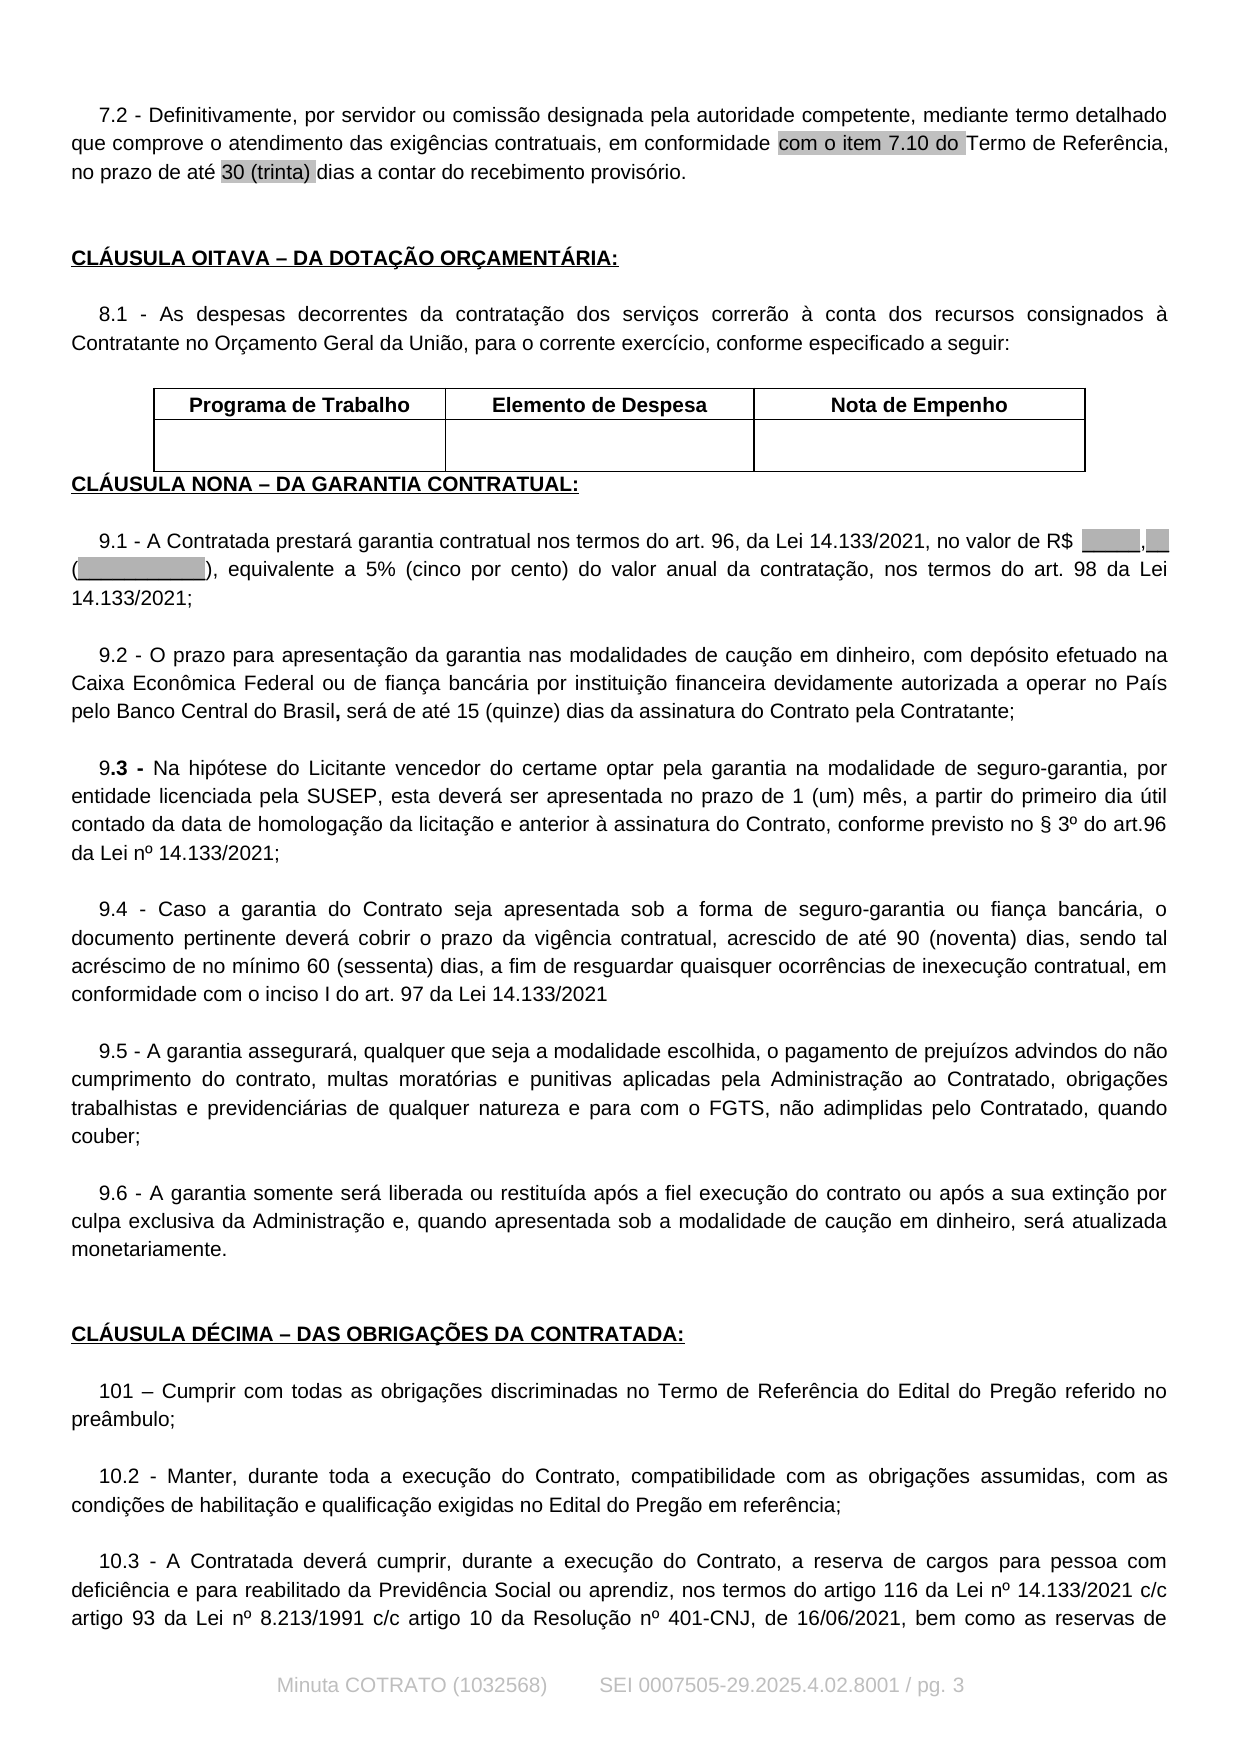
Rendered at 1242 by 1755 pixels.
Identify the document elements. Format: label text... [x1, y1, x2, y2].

text 10.3 - A Contratada deverá cumprir, durante a execução do Contrato, a reserva de cargos para pessoa com deficiência e para reabilitado da Previdência Social ou aprendiz, nos termos do artigo 116 da Lei nº 14.133/2021 c/c artigo 93 da Lei nº 8.213/1991 c/c artigo 10 da Resolução nº 401-CNJ, de 16/06/2021, bem como as reservas de [71, 1549, 1169, 1630]
text 9.6 - A garantia somente será liberada ou restituída após a fiel execução do contrato ou após a sua extinção por culpa exclusiva da Administração e, quando apresentada sob a modalidade de caução em dinheiro, será atualizada monetariamente. [71, 1180, 1169, 1261]
text 9.1 - A Contratada prestará garantia contratual nos termos do art. 96, da Lei 14.133/2021, no valor de R$ _____,__ (___________), equivalente a 5% (cinco por cento) do valor anual da contratação, nos termos do art. 98 da Lei 14.133/2021; [71, 529, 1169, 609]
table_cell [446, 420, 753, 471]
text 9.2 - O prazo para apresentação da garantia nas modalidades de caução em dinheiro, com depósito efetuado na Caixa Econômica Federal ou de fiança bancária por instituição financeira devidamente autorizada a operar no País pelo Banco Central do Brasil, será de até 15 (quinze) dias da assinatura do Contrato pela Contratante; [71, 642, 1169, 723]
text 9.3 - Na hipótese do Licitante vencedor do certame optar pela garantia na modalidade de seguro-garantia, por entidade licenciada pela SUSEP, esta deverá ser apresentada no prazo de 1 (um) mês, a partir do primeiro dia útil contado da data de homologação da licitação e anterior à assinatura do Contrato, conforme previsto no § 3º do art.96 da Lei nº 14.133/2021; [71, 756, 1169, 864]
table_cell [155, 420, 445, 471]
text 101 – Cumprir com todas as obrigações discriminadas no Termo de Referência do Edital do Pregão referido no preâmbulo; [71, 1379, 1169, 1431]
text CLÁUSULA OITAVA – DA DOTAÇÃO ORÇAMENTÁRIA: [71, 245, 1182, 269]
table_cell [755, 420, 1084, 471]
table_header Elemento de Despesa [446, 389, 753, 419]
text 9.4 - Caso a garantia do Contrato seja apresentada sob a forma de seguro-garantia ou fiança bancária, o documento pertinente deverá cobrir o prazo da vigência contratual, acrescido de até 90 (noventa) dias, sendo tal acréscimo de no mínimo 60 (sessenta) dias, a fim de resguardar quaisquer ocorrências de inexecução contratual, em conformidade com o inciso I do art. 97 da Lei 14.133/2021 [71, 897, 1169, 1006]
table_header Programa de Trabalho [155, 389, 445, 419]
text CLÁUSULA DÉCIMA – DAS OBRIGAÇÕES DA CONTRATADA: [71, 1322, 1182, 1346]
text CLÁUSULA NONA – DA GARANTIA CONTRATUAL: [71, 472, 1182, 496]
text 7.2 - Definitivamente, por servidor ou comissão designada pela autoridade competente, mediante termo detalhado que comprove o atendimento das exigências contratuais, em conformidade com o item 7.10 do Termo de Referência, no prazo de até 30 (trinta) dias a contar do recebimento provisório. [71, 103, 1169, 183]
table_header Nota de Empenho [755, 389, 1084, 419]
text 8.1 - As despesas decorrentes da contratação dos serviços correrão à conta dos recursos consignados à Contratante no Orçamento Geral da União, para o corrente exercício, conforme especificado a seguir: [71, 302, 1169, 354]
text 9.5 - A garantia assegurará, qualquer que seja a modalidade escolhida, o pagamento de prejuízos advindos do não cumprimento do contrato, multas moratórias e punitivas aplicadas pela Administração ao Contratado, obrigações trabalhistas e previdenciárias de qualquer natureza e para com o FGTS, não adimplidas pelo Contratado, quando couber; [71, 1039, 1169, 1147]
text 10.2 - Manter, durante toda a execução do Contrato, compatibilidade com as obrigações assumidas, com as condições de habilitação e qualificação exigidas no Edital do Pregão em referência; [71, 1464, 1169, 1516]
